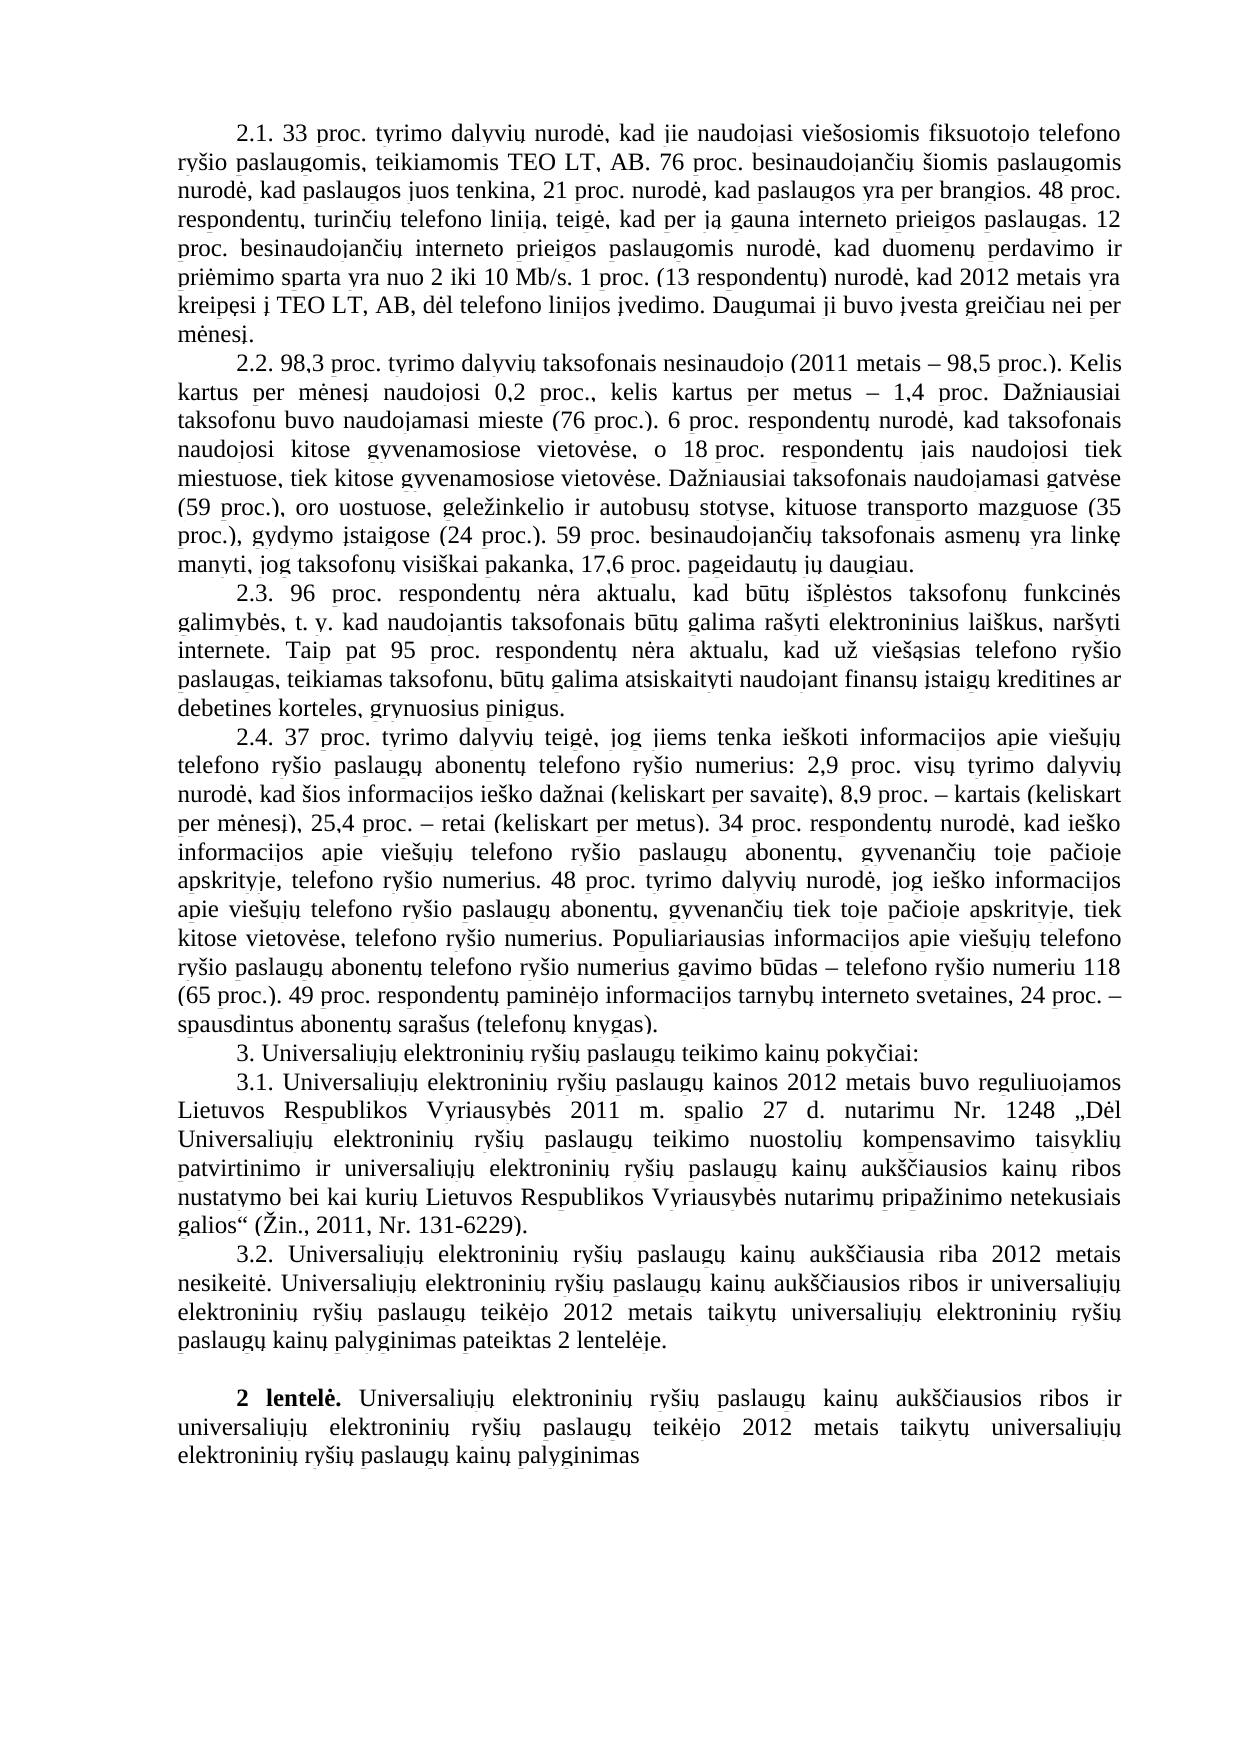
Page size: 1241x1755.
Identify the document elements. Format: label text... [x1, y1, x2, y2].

text nustatymo bei kai kurių Lietuvos Respublikos Vyriausybės nutarimų pripažinimo netekusiais [177, 1179, 1122, 1207]
text proc. besinaudojančių interneto prieigos paslaugomis nurodė, kad duomenų perdavimo ir [177, 230, 1122, 258]
text paslaugas, teikiamas taksofonu, būtų galima atsiskaityti naudojant finansų įstaigų kreditines ar [177, 662, 1122, 689]
text proc.), gydymo įstaigose (24 proc.). 59 proc. besinaudojančių taksofonais asmenų yra linkę [177, 518, 1122, 546]
text naudojosi kitose gyvenamosiose vietovėse, o 18 proc. respondentų jais naudojosi tiek [177, 432, 1122, 459]
text nurodė, kad šios informacijos ieško dažnai (keliskart per savaitę), 8,9 proc. – kartais (keliskart [177, 777, 1122, 804]
text taksofonu buvo naudojamasi mieste (76 proc.). 6 proc. respondentų nurodė, kad taksofonais [177, 403, 1122, 431]
text 2.2. 98,3 proc. tyrimo dalyvių taksofonais nesinaudojo (2011 metais – 98,5 proc.). Kelis kartus per mėnesį naudojosi 0,2 proc., kelis kartus per metus – 1,4 proc. Dažniausiai [177, 348, 1122, 402]
text patvirtinimo ir universaliųjų elektroninių ryšių paslaugų kainų aukščiausios kainų ribos [177, 1150, 1122, 1178]
text debetines korteles, grynuosius pinigus. [177, 690, 1122, 722]
text 3.1. Universaliųjų elektroninių ryšių paslaugų kainos 2012 metais buvo reguliuojamos Lietuvos Respublikos Vyriausybės 2011 m. spalio 27 d. nutarimu Nr. 1248 „Dėl [177, 1067, 1122, 1121]
text miestuose, tiek kitose gyvenamosiose vietovėse. Dažniausiai taksofonais naudojamasi gatvėse [177, 462, 1122, 488]
text paslaugų kainų palyginimas pateiktas 2 lentelėje. [177, 1323, 1122, 1354]
text mėnesį. [177, 317, 1122, 348]
text kitose vietovėse, telefono ryšio numerius. Populiariausias informacijos apie viešųjų telefono [177, 920, 1122, 948]
text ryšio paslaugų abonentų telefono ryšio numerius gavimo būdas – telefono ryšio numeriu 118 (65 proc.). 49 proc. respondentų paminėjo informacijos tarnybų interneto svetaines, 24 proc. – [177, 949, 1122, 1006]
text 2.1. 33 proc. tyrimo dalyvių nurodė, kad jie naudojasi viešosiomis fiksuotojo telefono ryšio paslaugomis, teikiamomis TEO LT, AB. 76 proc. besinaudojančių šiomis paslaugomis [177, 118, 1122, 172]
text spausdintus abonentų sąrašus (telefonų knygas). [177, 1007, 1122, 1038]
text (59 proc.), oro uostuose, geležinkelio ir autobusų stotyse, kituose transporto mazguose (35 [177, 489, 1122, 517]
text per mėnesį), 25,4 proc. – retai (keliskart per metus). 34 proc. respondentų nurodė, kad ieško informacijos apie viešųjų telefono ryšio paslaugų abonentų, gyvenančių toje pačioje [177, 805, 1122, 862]
text respondentų, turinčių telefono liniją, teigė, kad per ją gauna interneto prieigos paslaugas. 12 [177, 202, 1122, 229]
text apie viešųjų telefono ryšio paslaugų abonentų, gyvenančių tiek toje pačioje apskrityje, tiek [177, 892, 1122, 919]
text galios“ (Žin., 2011, Nr. 131-6229). [177, 1208, 1122, 1239]
text manyti, jog taksofonų visiškai pakanka, 17,6 proc. pageidautų jų daugiau. [177, 547, 1122, 578]
text elektroninių ryšių paslaugų kainų palyginimas [177, 1438, 1122, 1469]
text 2.4. 37 proc. tyrimo dalyvių teigė, jog jiems tenka ieškoti informacijos apie viešųjų telefono ryšio paslaugų abonentų telefono ryšio numerius: 2,9 proc. visų tyrimo dalyvių [177, 722, 1122, 776]
text 3.2. Universaliųjų elektroninių ryšių paslaugų kainų aukščiausia riba 2012 metais nesikeitė. Universaliųjų elektroninių ryšių paslaugų kainų aukščiausios ribos ir universaliųjų [177, 1239, 1122, 1293]
text 3. Universaliųjų elektroninių ryšių paslaugų teikimo kainų pokyčiai: [177, 1038, 1122, 1067]
text 2.3. 96 proc. respondentų nėra aktualu, kad būtų išplėstos taksofonų funkcinės galimybės, t. y. kad naudojantis taksofonais būtų galima rašyti elektroninius laiškus, naršyti internete. Taip pat 95 proc. respondentų nėra aktualu, kad už viešąsias telefono ryšio [177, 578, 1122, 661]
text priėmimo sparta yra nuo 2 iki 10 Mb/s. 1 proc. (13 respondentų) nurodė, kad 2012 metais yra kreipęsi į TEO LT, AB, dėl telefono linijos įvedimo. Daugumai ji buvo įvesta greičiau nei per [177, 259, 1122, 316]
text 2 lentelė. Universaliųjų elektroninių ryšių paslaugų kainų aukščiausios ribos ir universaliųjų elektroninių ryšių paslaugų teikėjo 2012 metais taikytų universaliųjų [177, 1383, 1122, 1437]
text elektroninių ryšių paslaugų teikėjo 2012 metais taikytų universaliųjų elektroninių ryšių [177, 1294, 1122, 1322]
text Universaliųjų elektroninių ryšių paslaugų teikimo nuostolių kompensavimo taisyklių [177, 1122, 1122, 1149]
text apskrityje, telefono ryšio numerius. 48 proc. tyrimo dalyvių nurodė, jog ieško informacijos [177, 863, 1122, 891]
text nurodė, kad paslaugos juos tenkina, 21 proc. nurodė, kad paslaugos yra per brangios. 48 proc. [177, 173, 1122, 201]
